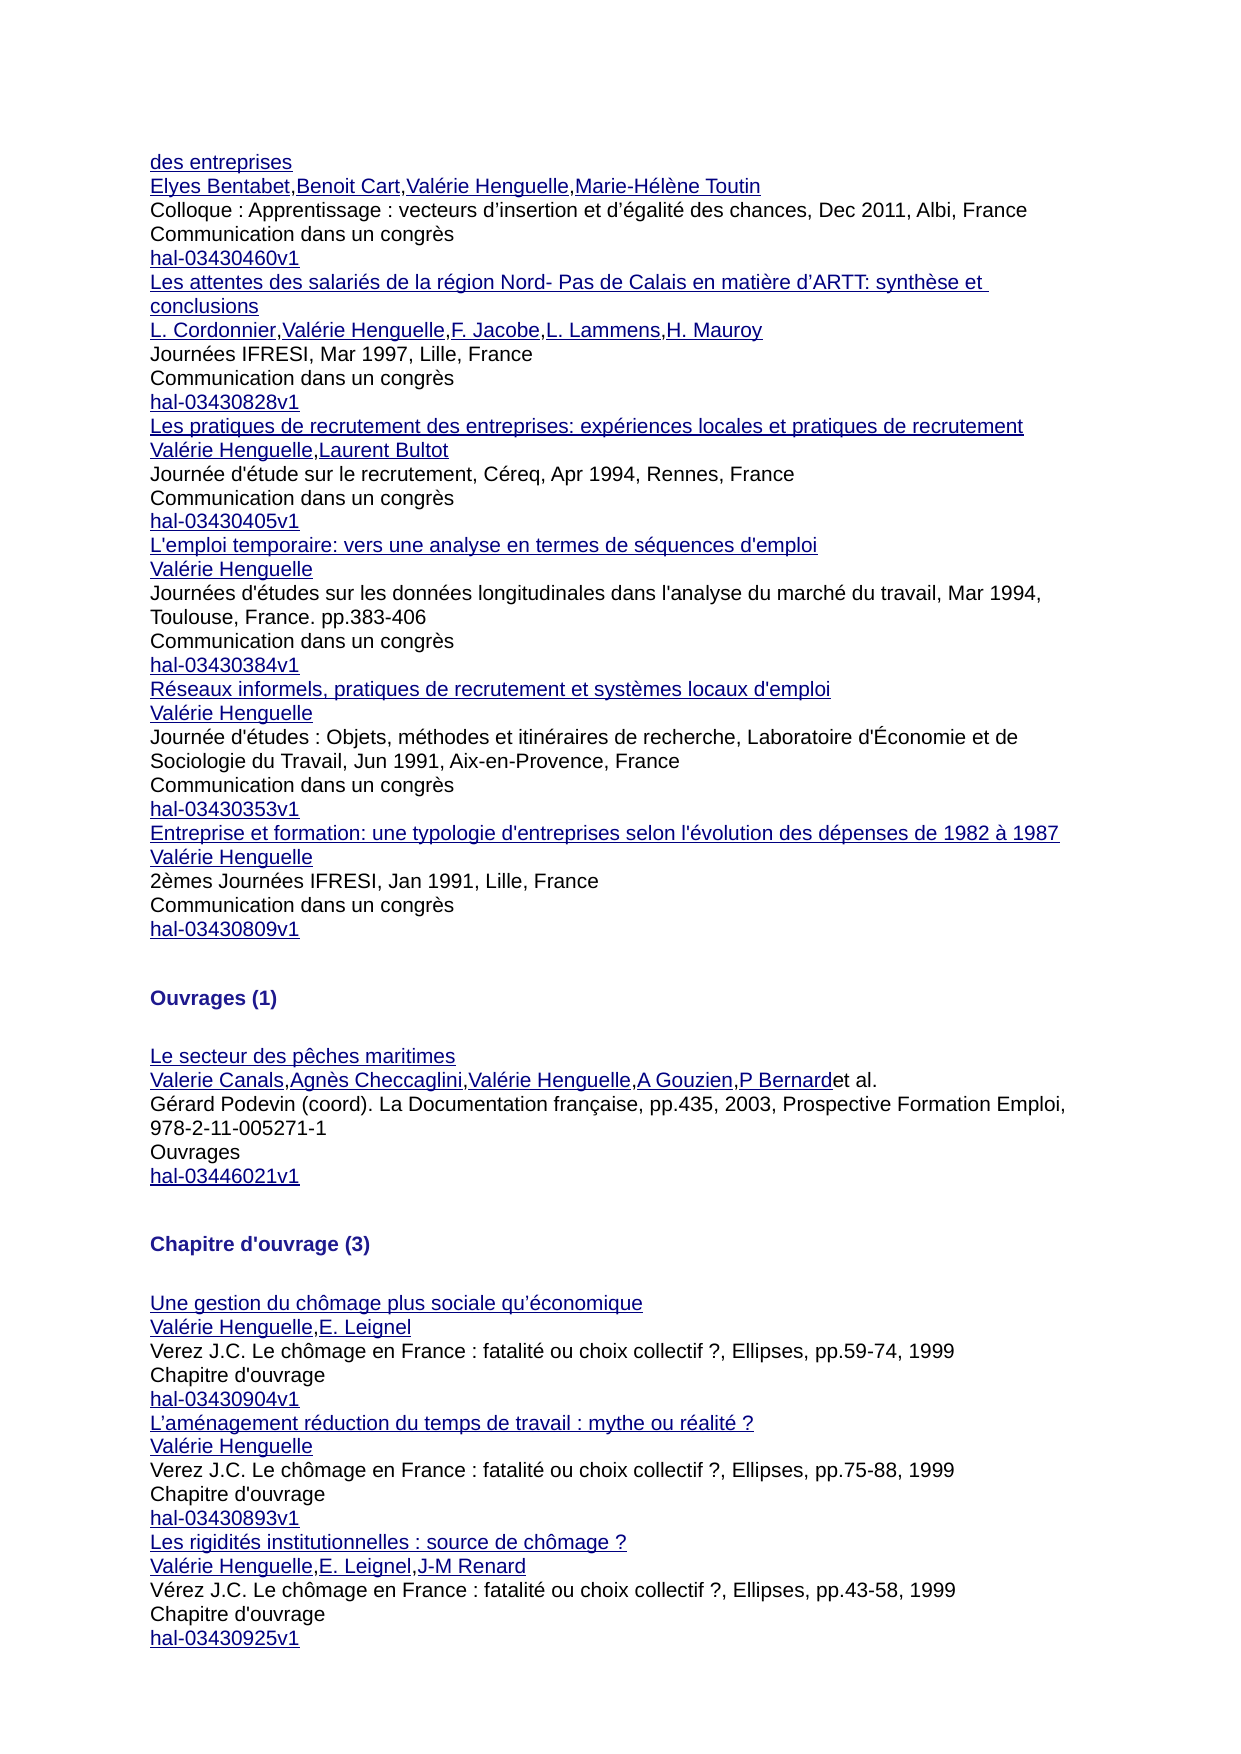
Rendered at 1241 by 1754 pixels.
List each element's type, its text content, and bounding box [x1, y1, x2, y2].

table_cell L'emploi temporaire: vers une analyse en termes de séquences d'emploi Valérie Henguelle Journées d'études sur les données longitudinales dans l'analyse du marché du travail, Mar 1994, Toulouse, France. pp.383-406 Communication dans un congrès hal-03430384v1 [150, 533, 1090, 677]
table_cell des entreprises Elyes Bentabet,Benoit Cart,Valérie Henguelle,Marie-Hélène Toutin Colloque : Apprentissage : vecteurs d’insertion et d’égalité des chances, Dec 2011, Albi, France Communication dans un congrès hal-03430460v1 [150, 150, 1090, 270]
table_cell Les attentes des salariés de la région Nord- Pas de Calais en matière d’ARTT: synthèse et conclusions L. Cordonnier,Valérie Henguelle,F. Jacobe,L. Lammens,H. Mauroy Journées IFRESI, Mar 1997, Lille, France Communication dans un congrès hal-03430828v1 [150, 270, 1090, 413]
table_header Le secteur des pêches maritimes Valerie Canals,Agnès Checcaglini,Valérie Henguelle,A Gouzien,P Bernardet al. Gérard Podevin (coord). La Documentation française, pp.435, 2003, Prospective Formation Emploi, 978-2-11-005271-1 Ouvrages hal-03446021v1 [150, 1044, 1090, 1187]
table_cell Les pratiques de recrutement des entreprises: expériences locales et pratiques de recrutement Valérie Henguelle,Laurent Bultot Journée d'étude sur le recrutement, Céreq, Apr 1994, Rennes, France Communication dans un congrès hal-03430405v1 [150, 414, 1090, 533]
table_header Une gestion du chômage plus sociale qu’économique Valérie Henguelle,E. Leignel Verez J.C. Le chômage en France : fatalité ou choix collectif ?, Ellipses, pp.59-74, 1999 Chapitre d'ouvrage hal-03430904v1 [150, 1291, 1090, 1410]
subtitle Ouvrages (1) [150, 985, 1090, 1009]
table_cell L’aménagement réduction du temps de travail : mythe ou réalité ? Valérie Henguelle Verez J.C. Le chômage en France : fatalité ou choix collectif ?, Ellipses, pp.75-88, 1999 Chapitre d'ouvrage hal-03430893v1 [150, 1410, 1090, 1530]
subtitle Chapitre d'ouvrage (3) [150, 1232, 1090, 1256]
table_cell Les rigidités institutionnelles : source de chômage ? Valérie Henguelle,E. Leignel,J-M Renard Vérez J.C. Le chômage en France : fatalité ou choix collectif ?, Ellipses, pp.43-58, 1999 Chapitre d'ouvrage hal-03430925v1 [150, 1530, 1090, 1650]
table_cell Réseaux informels, pratiques de recrutement et systèmes locaux d'emploi Valérie Henguelle Journée d'études : Objets, méthodes et itinéraires de recherche, Laboratoire d'Économie et de Sociologie du Travail, Jun 1991, Aix-en-Provence, France Communication dans un congrès hal-03430353v1 [150, 677, 1090, 821]
table_cell Entreprise et formation: une typologie d'entreprises selon l'évolution des dépenses de 1982 à 1987 Valérie Henguelle 2èmes Journées IFRESI, Jan 1991, Lille, France Communication dans un congrès hal-03430809v1 [150, 821, 1090, 941]
